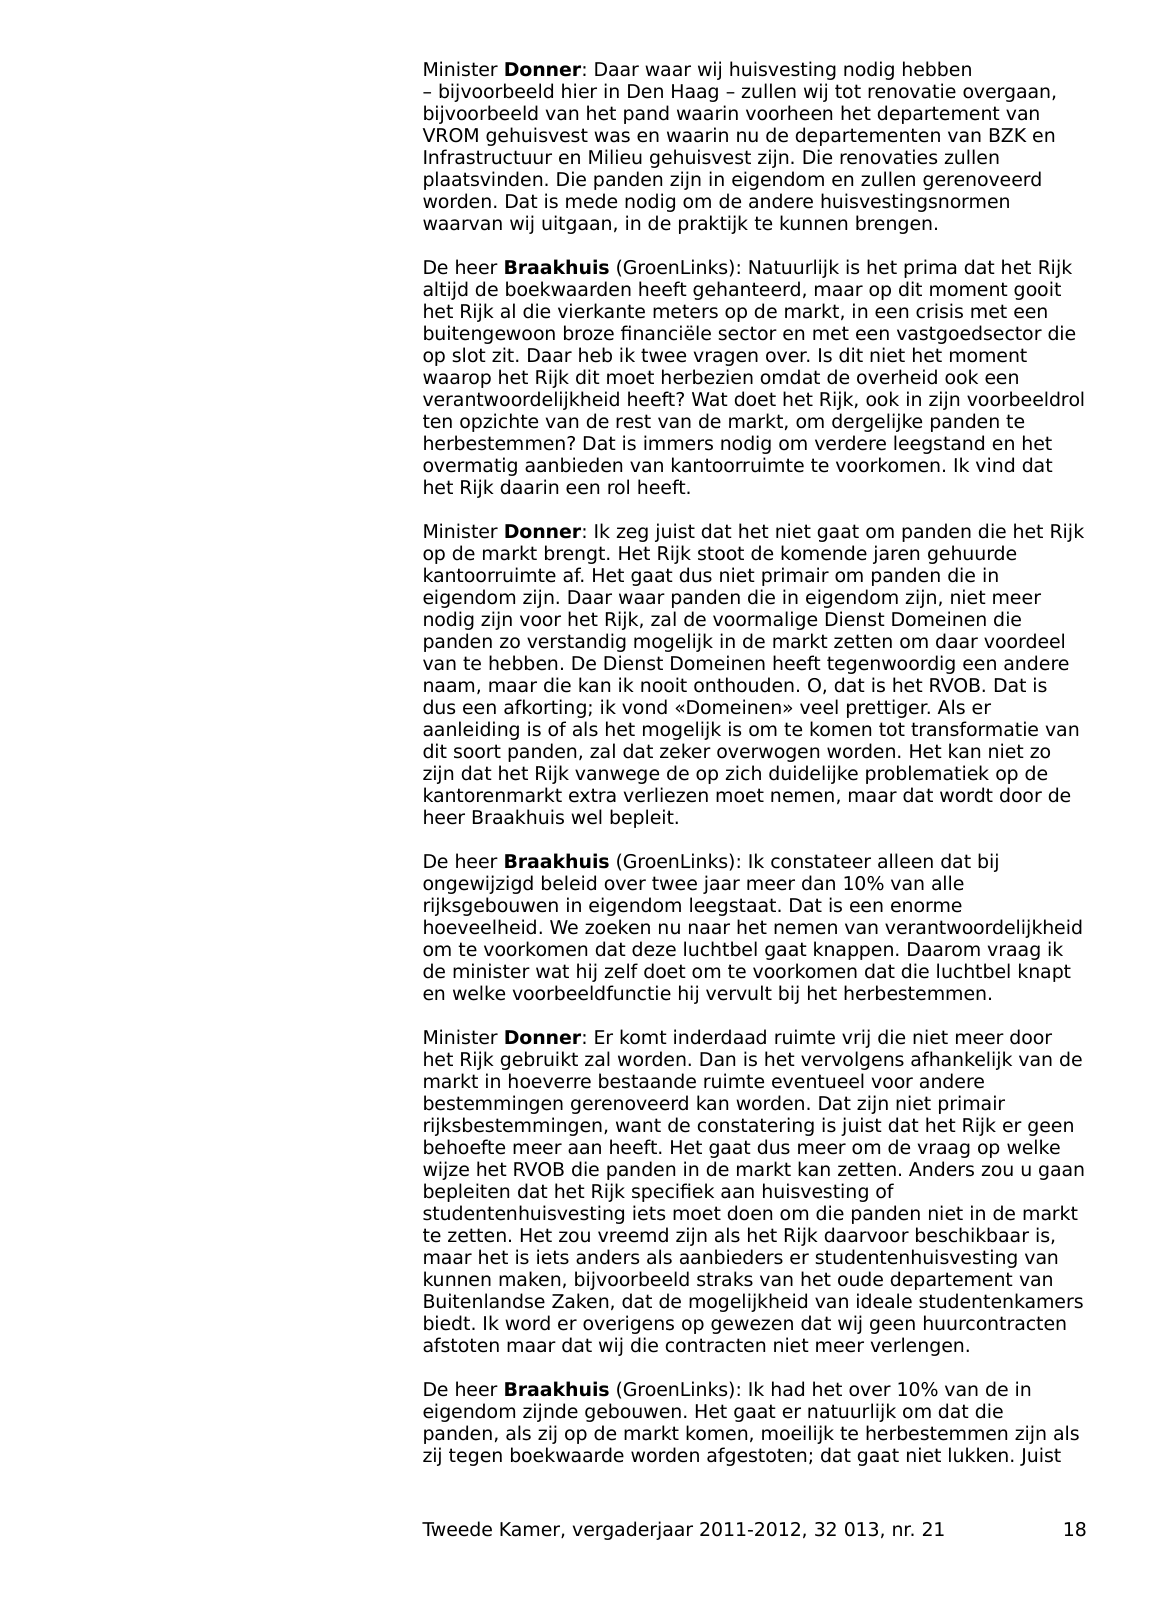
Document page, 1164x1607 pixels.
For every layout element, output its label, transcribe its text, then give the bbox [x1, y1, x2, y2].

text Minister Donner: Ik zeg juist dat het niet gaat om panden die het Rijk op de markt brengt. Het Rijk stoot de komende jaren gehuurde kantoorruimte af. Het gaat dus niet primair om panden die in eigendom zijn. Daar waar panden die in eigendom zijn, niet meer nodig zijn voor het Rijk, zal de voormalige Dienst Domeinen die panden zo verstandig mogelijk in de markt zetten om daar voordeel van te hebben. De Dienst Domeinen heeft tegenwoordig een andere naam, maar die kan ik nooit onthouden. O, dat is het RVOB. Dat is dus een afkorting; ik vond «Domeinen» veel prettiger. Als er aanleiding is of als het mogelijk is om te komen tot transformatie van dit soort panden, zal dat zeker overwogen worden. Het kan niet zo zijn dat het Rijk vanwege de op zich duidelijke problematiek op de kantorenmarkt extra verliezen moet nemen, maar dat wordt door de heer Braakhuis wel bepleit. [422, 521, 1087, 829]
text Minister Donner: Daar waar wij huisvesting nodig hebben – bijvoorbeeld hier in Den Haag – zullen wij tot renovatie overgaan, bijvoorbeeld van het pand waarin voorheen het departement van VROM gehuisvest was en waarin nu de departementen van BZK en Infrastructuur en Milieu gehuisvest zijn. Die renovaties zullen plaatsvinden. Die panden zijn in eigendom en zullen gerenoveerd worden. Dat is mede nodig om de andere huisvestingsnormen waarvan wij uitgaan, in de praktijk te kunnen brengen. [422, 59, 1087, 235]
text Minister Donner: Er komt inderdaad ruimte vrij die niet meer door het Rijk gebruikt zal worden. Dan is het vervolgens afhankelijk van de markt in hoeverre bestaande ruimte eventueel voor andere bestemmingen gerenoveerd kan worden. Dat zijn niet primair rijksbestemmingen, want de constatering is juist dat het Rijk er geen behoefte meer aan heeft. Het gaat dus meer om de vraag op welke wijze het RVOB die panden in de markt kan zetten. Anders zou u gaan bepleiten dat het Rijk specifiek aan huisvesting of studentenhuisvesting iets moet doen om die panden niet in de markt te zetten. Het zou vreemd zijn als het Rijk daarvoor beschikbaar is, maar het is iets anders als aanbieders er studentenhuisvesting van kunnen maken, bijvoorbeeld straks van het oude departement van Buitenlandse Zaken, dat de mogelijkheid van ideale studentenkamers biedt. Ik word er overigens op gewezen dat wij geen huurcontracten afstoten maar dat wij die contracten niet meer verlengen. [422, 1027, 1087, 1357]
text De heer Braakhuis (GroenLinks): Ik constateer alleen dat bij ongewijzigd beleid over twee jaar meer dan 10% van alle rijksgebouwen in eigendom leegstaat. Dat is een enorme hoeveelheid. We zoeken nu naar het nemen van verantwoordelijkheid om te voorkomen dat deze luchtbel gaat knappen. Daarom vraag ik de minister wat hij zelf doet om te voorkomen dat die luchtbel knapt en welke voorbeeldfunctie hij vervult bij het herbestemmen. [422, 851, 1087, 1005]
text De heer Braakhuis (GroenLinks): Ik had het over 10% van de in eigendom zijnde gebouwen. Het gaat er natuurlijk om dat die panden, als zij op de markt komen, moeilijk te herbestemmen zijn als zij tegen boekwaarde worden afgestoten; dat gaat niet lukken. Juist [422, 1379, 1087, 1467]
text De heer Braakhuis (GroenLinks): Natuurlijk is het prima dat het Rijk altijd de boekwaarden heeft gehanteerd, maar op dit moment gooit het Rijk al die vierkante meters op de markt, in een crisis met een buitengewoon broze financiële sector en met een vastgoedsector die op slot zit. Daar heb ik twee vragen over. Is dit niet het moment waarop het Rijk dit moet herbezien omdat de overheid ook een verantwoordelijkheid heeft? Wat doet het Rijk, ook in zijn voorbeeldrol ten opzichte van de rest van de markt, om dergelijke panden te herbestemmen? Dat is immers nodig om verdere leegstand en het overmatig aanbieden van kantoorruimte te voorkomen. Ik vind dat het Rijk daarin een rol heeft. [422, 257, 1087, 499]
